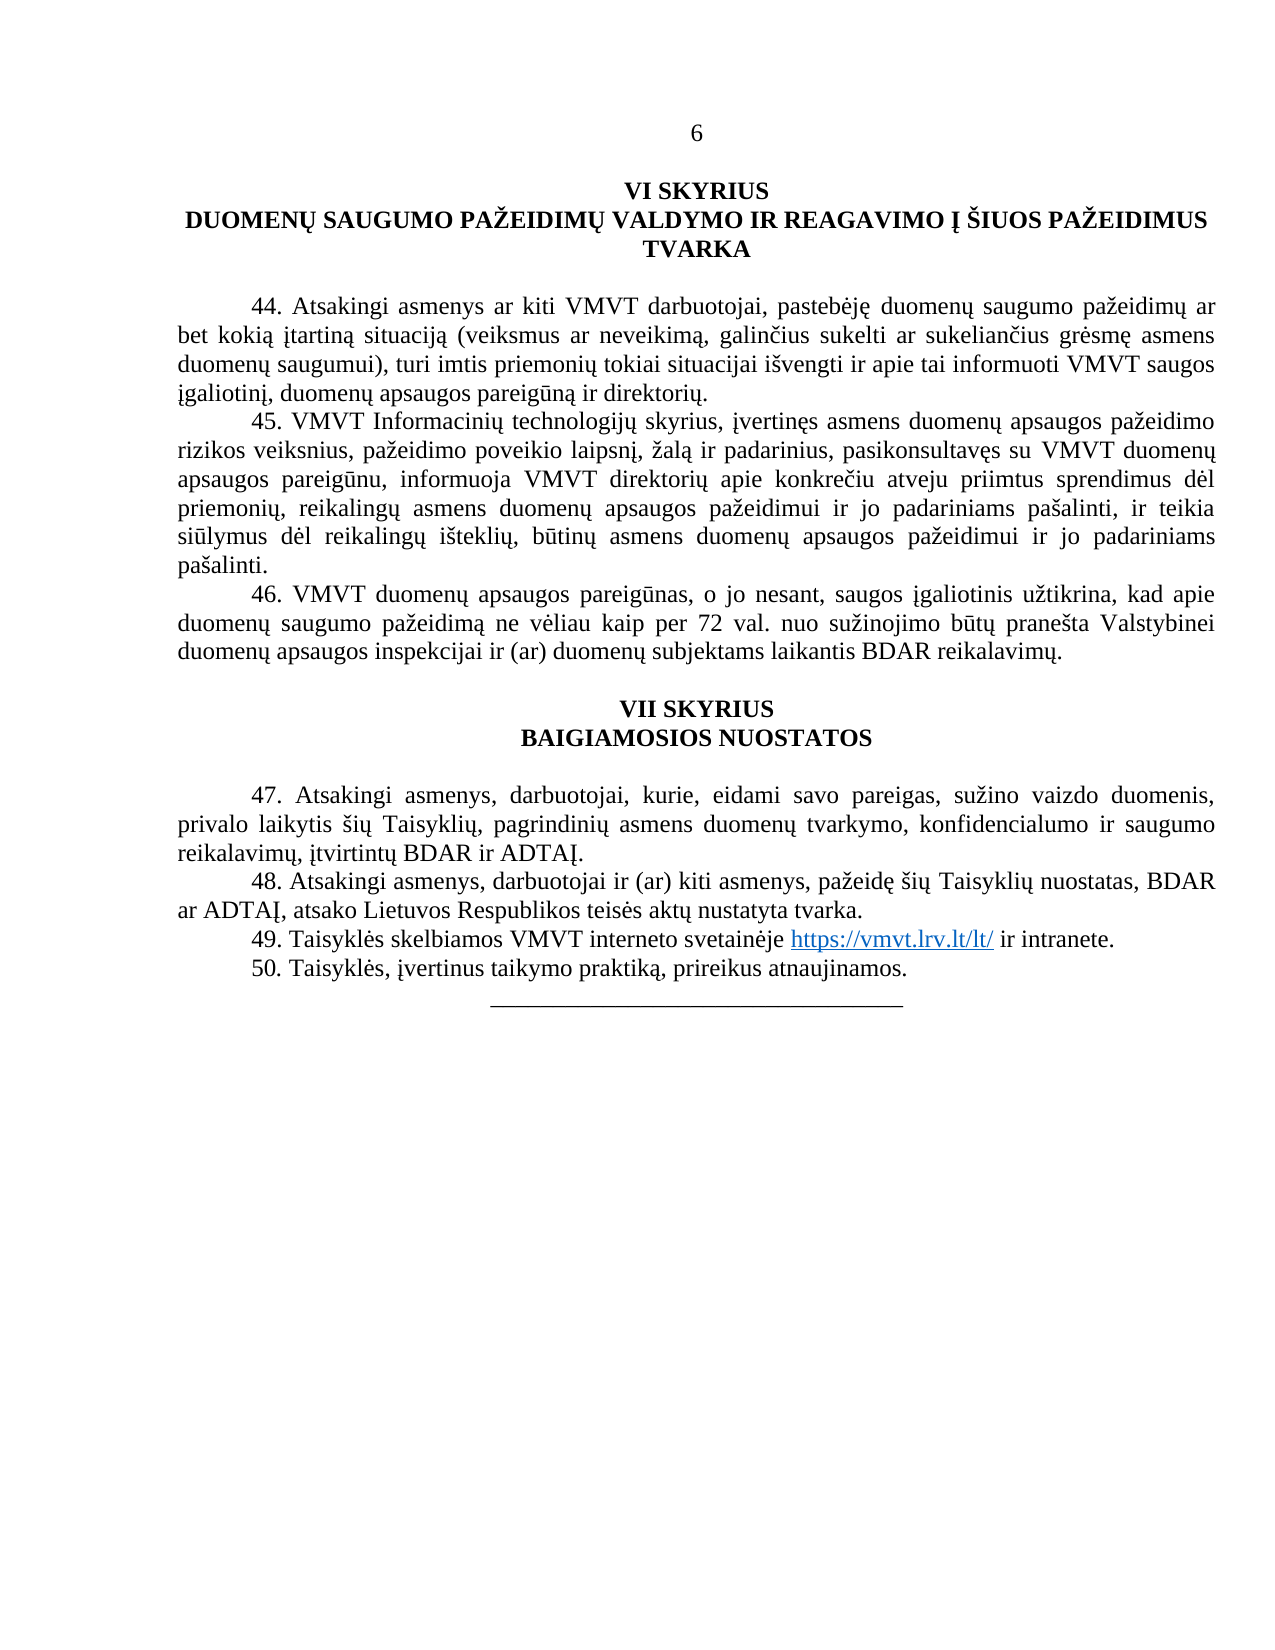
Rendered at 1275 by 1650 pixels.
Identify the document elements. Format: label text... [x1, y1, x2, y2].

text BAIGIAMOSIOS NUOSTATOS [177, 723, 1216, 751]
text _________________________________ [177, 981, 1216, 1010]
text 48. Atsakingi asmenys, darbuotojai ir (ar) kiti asmenys, pažeidę šių Taisyklių nuostatas, BDAR ar ADTAĮ, atsako Lietuvos Respublikos teisės aktų nustatyta tvarka. [177, 866, 1216, 924]
text 49. Taisyklės skelbiamos VMVT interneto svetainėje https://vmvt.lrv.lt/lt/ ir intranete. [177, 924, 1216, 953]
text 50. Taisyklės, įvertinus taikymo praktiką, prireikus atnaujinamos. [177, 953, 1216, 981]
text 46. VMVT duomenų apsaugos pareigūnas, o jo nesant, saugos įgaliotinis užtikrina, kad apie duomenų saugumo pažeidimą ne vėliau kaip per 72 val. nuo sužinojimo būtų pranešta Valstybinei duomenų apsaugos inspekcijai ir (ar) duomenų subjektams laikantis BDAR reikalavimų. [177, 579, 1216, 665]
text 45. VMVT Informacinių technologijų skyrius, įvertinęs asmens duomenų apsaugos pažeidimo rizikos veiksnius, pažeidimo poveikio laipsnį, žalą ir padarinius, pasikonsultavęs su VMVT duomenų apsaugos pareigūnu, informuoja VMVT direktorių apie konkrečiu atveju priimtus sprendimus dėl priemonių, reikalingų asmens duomenų apsaugos pažeidimui ir jo padariniams pašalinti, ir teikia siūlymus dėl reikalingų išteklių, būtinų asmens duomenų apsaugos pažeidimui ir jo padariniams pašalinti. [177, 406, 1216, 579]
text DUOMENŲ SAUGUMO PAŽEIDIMŲ VALDYMO IR REAGAVIMO Į ŠIUOS PAŽEIDIMUS TVARKA [177, 205, 1216, 263]
text 44. Atsakingi asmenys ar kiti VMVT darbuotojai, pastebėję duomenų saugumo pažeidimų ar bet kokią įtartiną situaciją (veiksmus ar neveikimą, galinčius sukelti ar sukeliančius grėsmę asmens duomenų saugumui), turi imtis priemonių tokiai situacijai išvengti ir apie tai informuoti VMVT saugos įgaliotinį, duomenų apsaugos pareigūną ir direktorių. [177, 291, 1216, 406]
text VI SKYRIUS [177, 176, 1216, 205]
text 47. Atsakingi asmenys, darbuotojai, kurie, eidami savo pareigas, sužino vaizdo duomenis, privalo laikytis šių Taisyklių, pagrindinių asmens duomenų tvarkymo, konfidencialumo ir saugumo reikalavimų, įtvirtintų BDAR ir ADTAĮ. [177, 780, 1216, 866]
text VII SKYRIUS [177, 694, 1216, 723]
